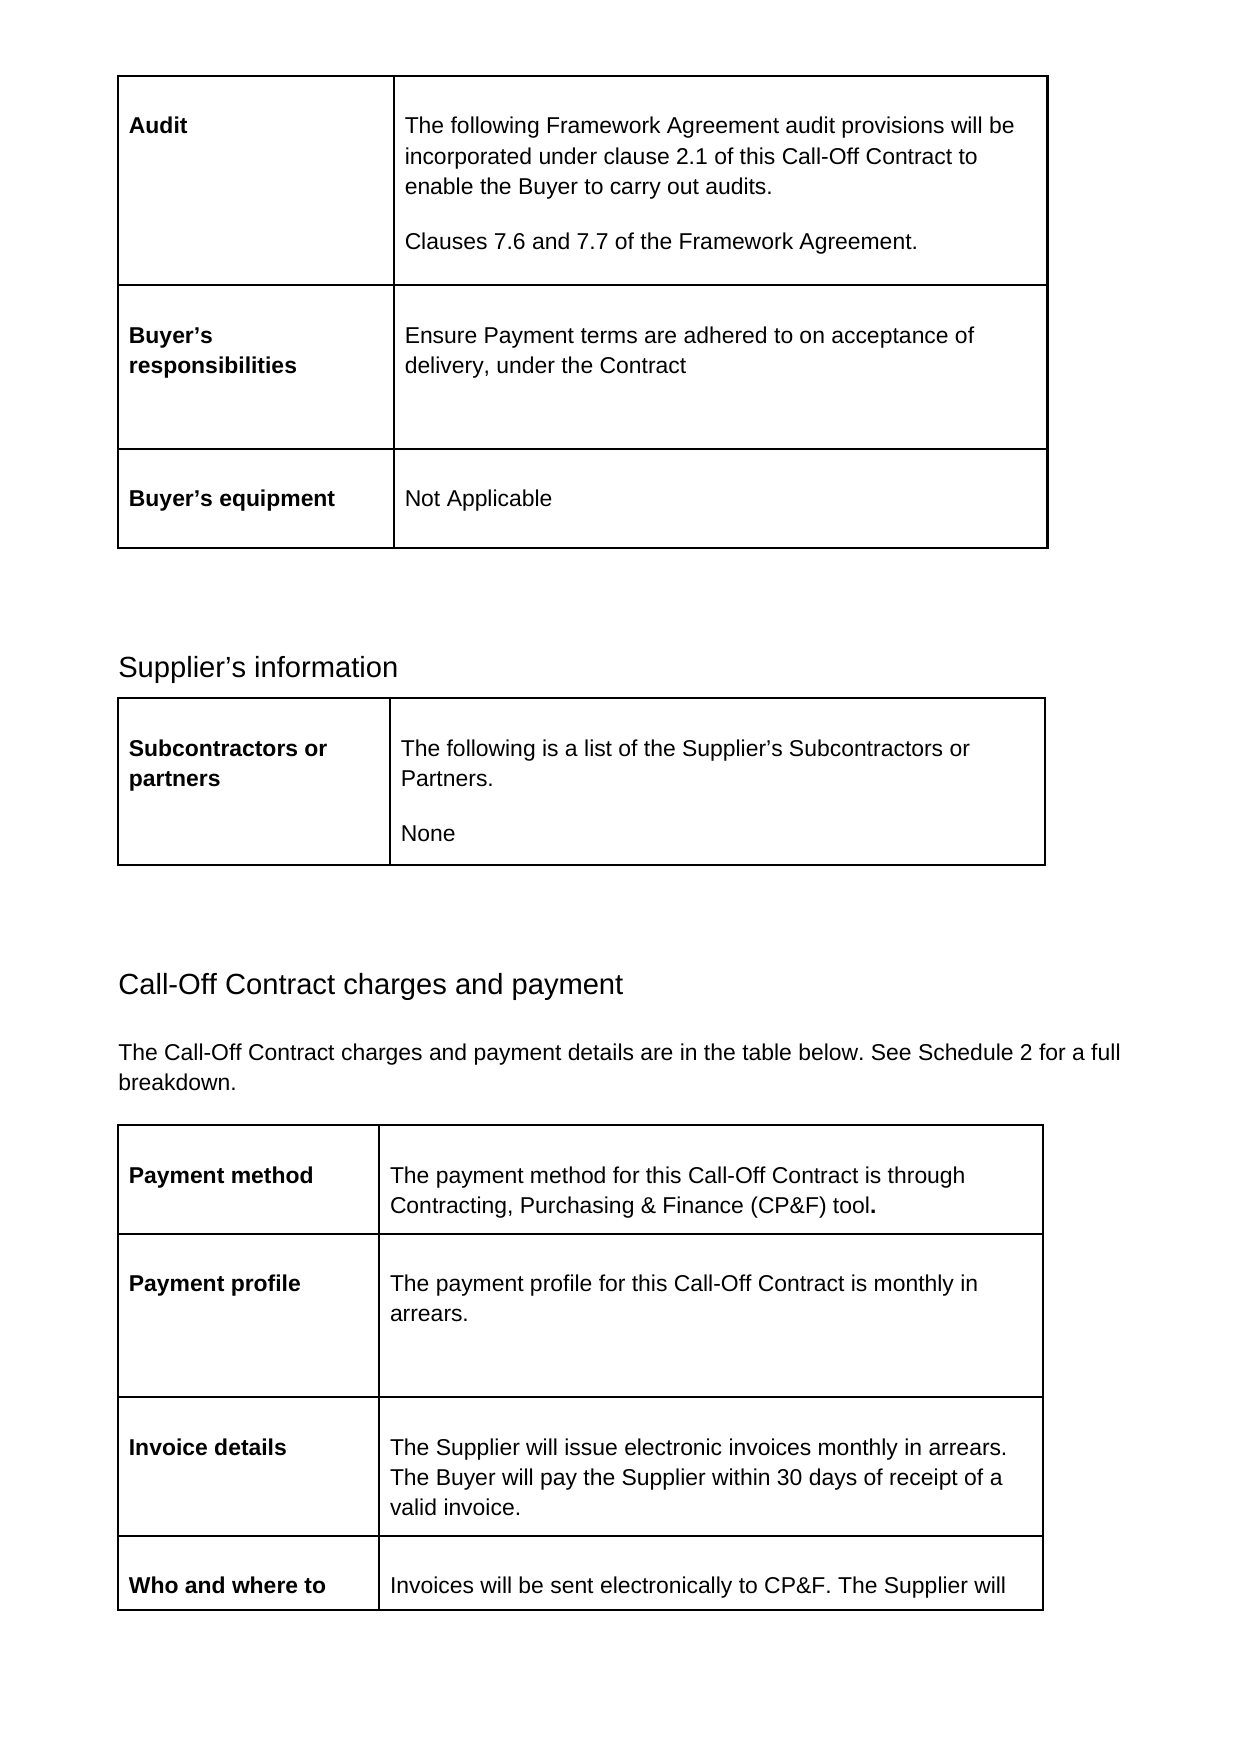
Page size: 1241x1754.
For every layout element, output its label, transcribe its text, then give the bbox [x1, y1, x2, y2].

table_cell Not Applicable [395, 450, 1046, 547]
table_cell The following Framework Agreement audit provisions will be incorporated under clause 2.1 of this Call-Off Contract to enable the Buyer to carry out audits. Clauses 7.6 and 7.7 of the Framework Agreement. [395, 77, 1046, 284]
table_cell The payment profile for this Call-Off Contract is monthly in arrears. [380, 1235, 1042, 1396]
table_cell Invoice details [119, 1398, 378, 1535]
table_header Payment method [119, 1126, 378, 1233]
table_cell Ensure Payment terms are adhered to on acceptance of delivery, under the Contract [395, 286, 1046, 448]
table_header The payment method for this Call-Off Contract is through Contracting, Purchasing & Finance (CP&F) tool. [380, 1126, 1042, 1233]
table_cell Buyer’s equipment [119, 450, 393, 547]
table_cell Audit [119, 77, 393, 284]
table_header The following is a list of the Supplier’s Subcontractors or Partners. None [391, 699, 1044, 864]
table_cell Who and where to [119, 1537, 378, 1609]
subtitle Call-Off Contract charges and payment [118, 967, 1122, 1001]
subtitle Supplier’s information [118, 650, 1122, 684]
table_cell The Supplier will issue electronic invoices monthly in arrears. The Buyer will pay the Supplier within 30 days of receipt of a valid invoice. [380, 1398, 1042, 1535]
table_header Subcontractors or partners [119, 699, 389, 864]
text The Call-Off Contract charges and payment details are in the table below. See Schedule 2 for a full breakdown. [118, 1039, 1122, 1096]
table_cell Buyer’s responsibilities [119, 286, 393, 448]
table_cell Invoices will be sent electronically to CP&F. The Supplier will [380, 1537, 1042, 1609]
table_cell Payment profile [119, 1235, 378, 1396]
